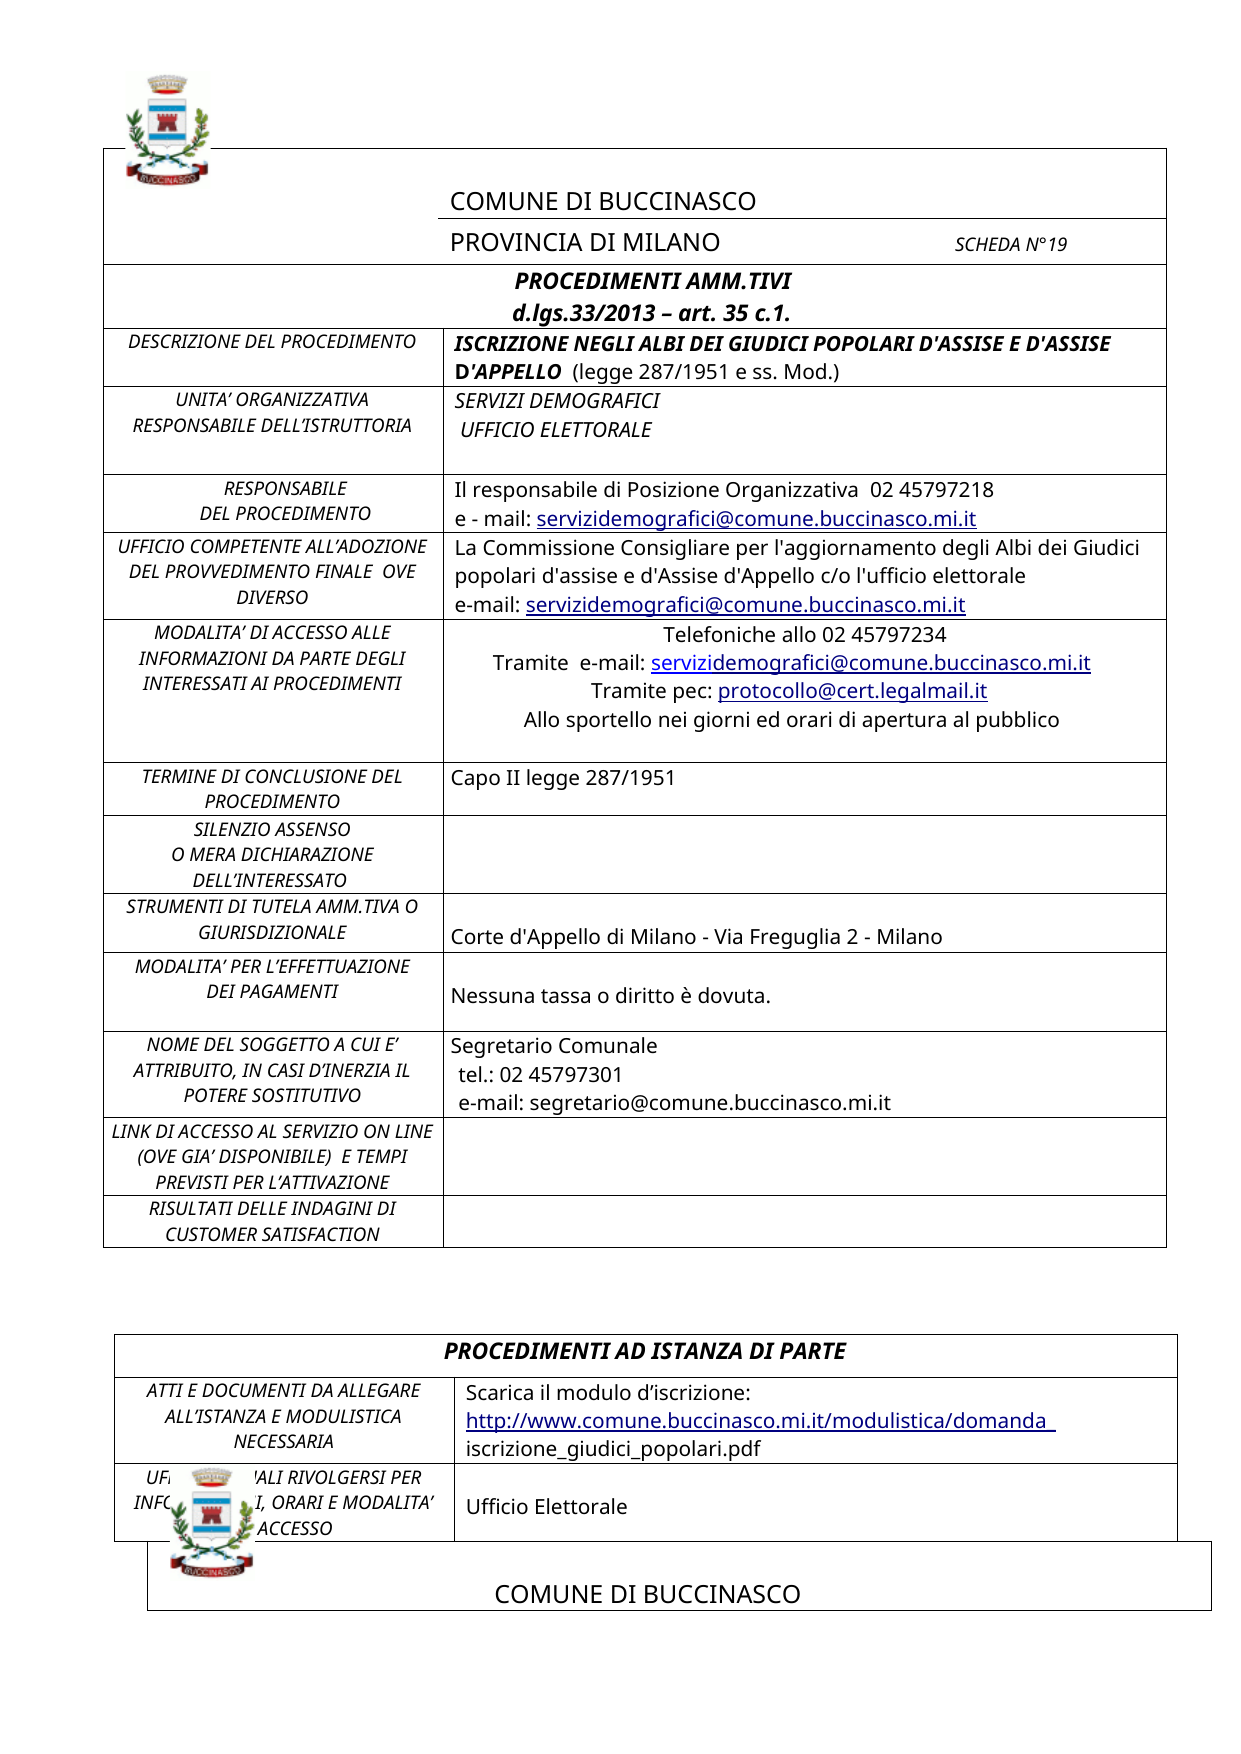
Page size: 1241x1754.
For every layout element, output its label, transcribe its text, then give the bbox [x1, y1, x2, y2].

table_cell MODALITA’ PER L’EFFETTUAZIONE DEI PAGAMENTI [104, 953, 443, 1031]
table_cell UFFICI AI QUALI RIVOLGERSI PER INFORMAZIONI, ORARI E MODALITA’ DI ACCESSO [115, 1464, 169, 1541]
table_header PROCEDIMENTI AD ISTANZA DI PARTE [115, 1335, 1177, 1377]
table_cell Corte d'Appello di Milano - Via Freguglia 2 - Milano [444, 894, 1166, 952]
table_cell [1178, 1463, 1211, 1541]
table_cell RESPONSABILE DEL PROCEDIMENTO [104, 475, 443, 532]
table_cell UFFICI AI QUALI RIVOLGERSI PER INFORMAZIONI, ORARI E MODALITA’ DI ACCESSO [255, 1464, 454, 1541]
table_cell ATTI E DOCUMENTI DA ALLEGARE ALL’ISTANZA E MODULISTICA NECESSARIA [115, 1378, 454, 1463]
table_cell COMUNE DI BUCCINASCO [483, 1542, 1211, 1610]
table_cell DESCRIZIONE DEL PROCEDIMENTO [104, 329, 443, 386]
table_cell NOME DEL SOGGETTO A CUI E’ ATTRIBUITO, IN CASI D’INERZIA IL POTERE SOSTITUTIVO [104, 1032, 443, 1117]
table_cell [444, 1118, 1166, 1194]
table_cell [444, 816, 1166, 893]
table_cell Il responsabile di Posizione Organizzativa 02 45797218 e - mail: servizidemografici@comune.buccinasco.mi.it [444, 475, 1166, 532]
table_cell PROCEDIMENTI AMM.TIVI d.lgs.33/2013 – art. 35 c.1. [104, 265, 1166, 328]
table_cell Nessuna tassa o diritto è dovuta. [444, 953, 1166, 1031]
table_cell SERVIZI DEMOGRAFICI UFFICIO ELETTORALE [444, 387, 1166, 474]
table_cell MODALITA’ DI ACCESSO ALLE INFORMAZIONI DA PARTE DEGLI INTERESSATI AI PROCEDIMENTI [104, 620, 443, 762]
table_header COMUNE DI BUCCINASCO [438, 149, 1166, 218]
table_cell Telefoniche allo 02 45797234 Tramite e-mail: servizidemografici@comune.buccinasco.mi.it Tramite pec: protocollo@cert.legalmail.it Allo sportello nei giorni ed orari di apertura al pubblico [444, 620, 1166, 762]
table_cell Scarica il modulo d’iscrizione: http://www.comune.buccinasco.mi.it/modulistica/domanda_ iscrizione_giudici_popolari.pdf [455, 1378, 1177, 1463]
table_cell LINK DI ACCESSO AL SERVIZIO ON LINE (OVE GIA’ DISPONIBILE) E TEMPI PREVISTI PER L’ATTIVAZIONE [104, 1118, 443, 1194]
table_cell La Commissione Consigliare per l'aggiornamento degli Albi dei Giudici popolari d'assise e d'Assise d'Appello c/o l'ufficio elettorale e-mail: servizidemografici@comune.buccinasco.mi.it [444, 533, 1166, 619]
table_cell SILENZIO ASSENSO O MERA DICHIARAZIONE DELL’INTERESSATO [104, 816, 443, 893]
table_cell TERMINE DI CONCLUSIONE DEL PROCEDIMENTO [104, 763, 443, 815]
table_cell RISULTATI DELLE INDAGINI DI CUSTOMER SATISFACTION [104, 1196, 443, 1247]
table_cell [115, 1542, 147, 1610]
table_cell PROVINCIA DI MILANO SCHEDA N°19 [438, 219, 1166, 264]
table_header [1178, 1334, 1211, 1377]
table_cell UFFICIO COMPETENTE ALL’ADOZIONE DEL PROVVEDIMENTO FINALE OVE DIVERSO [104, 533, 443, 619]
table_cell UNITA’ ORGANIZZATIVA RESPONSABILE DELL’ISTRUTTORIA [104, 387, 443, 474]
table_header [104, 149, 438, 264]
table_cell Capo II legge 287/1951 [444, 763, 1166, 815]
table_cell Segretario Comunale tel.: 02 45797301 e-mail: segretario@comune.buccinasco.mi.it [444, 1032, 1166, 1117]
table_cell [1178, 1377, 1211, 1463]
table_cell [444, 1196, 1166, 1247]
table_cell [148, 1542, 483, 1610]
table_cell STRUMENTI DI TUTELA AMM.TIVA O GIURISDIZIONALE [104, 894, 443, 952]
table_cell Ufficio Elettorale [455, 1464, 1177, 1541]
table_cell ISCRIZIONE NEGLI ALBI DEI GIUDICI POPOLARI D'ASSISE E D'ASSISE D'APPELLO (legge 287/1951 e ss. Mod.) [444, 329, 1166, 386]
